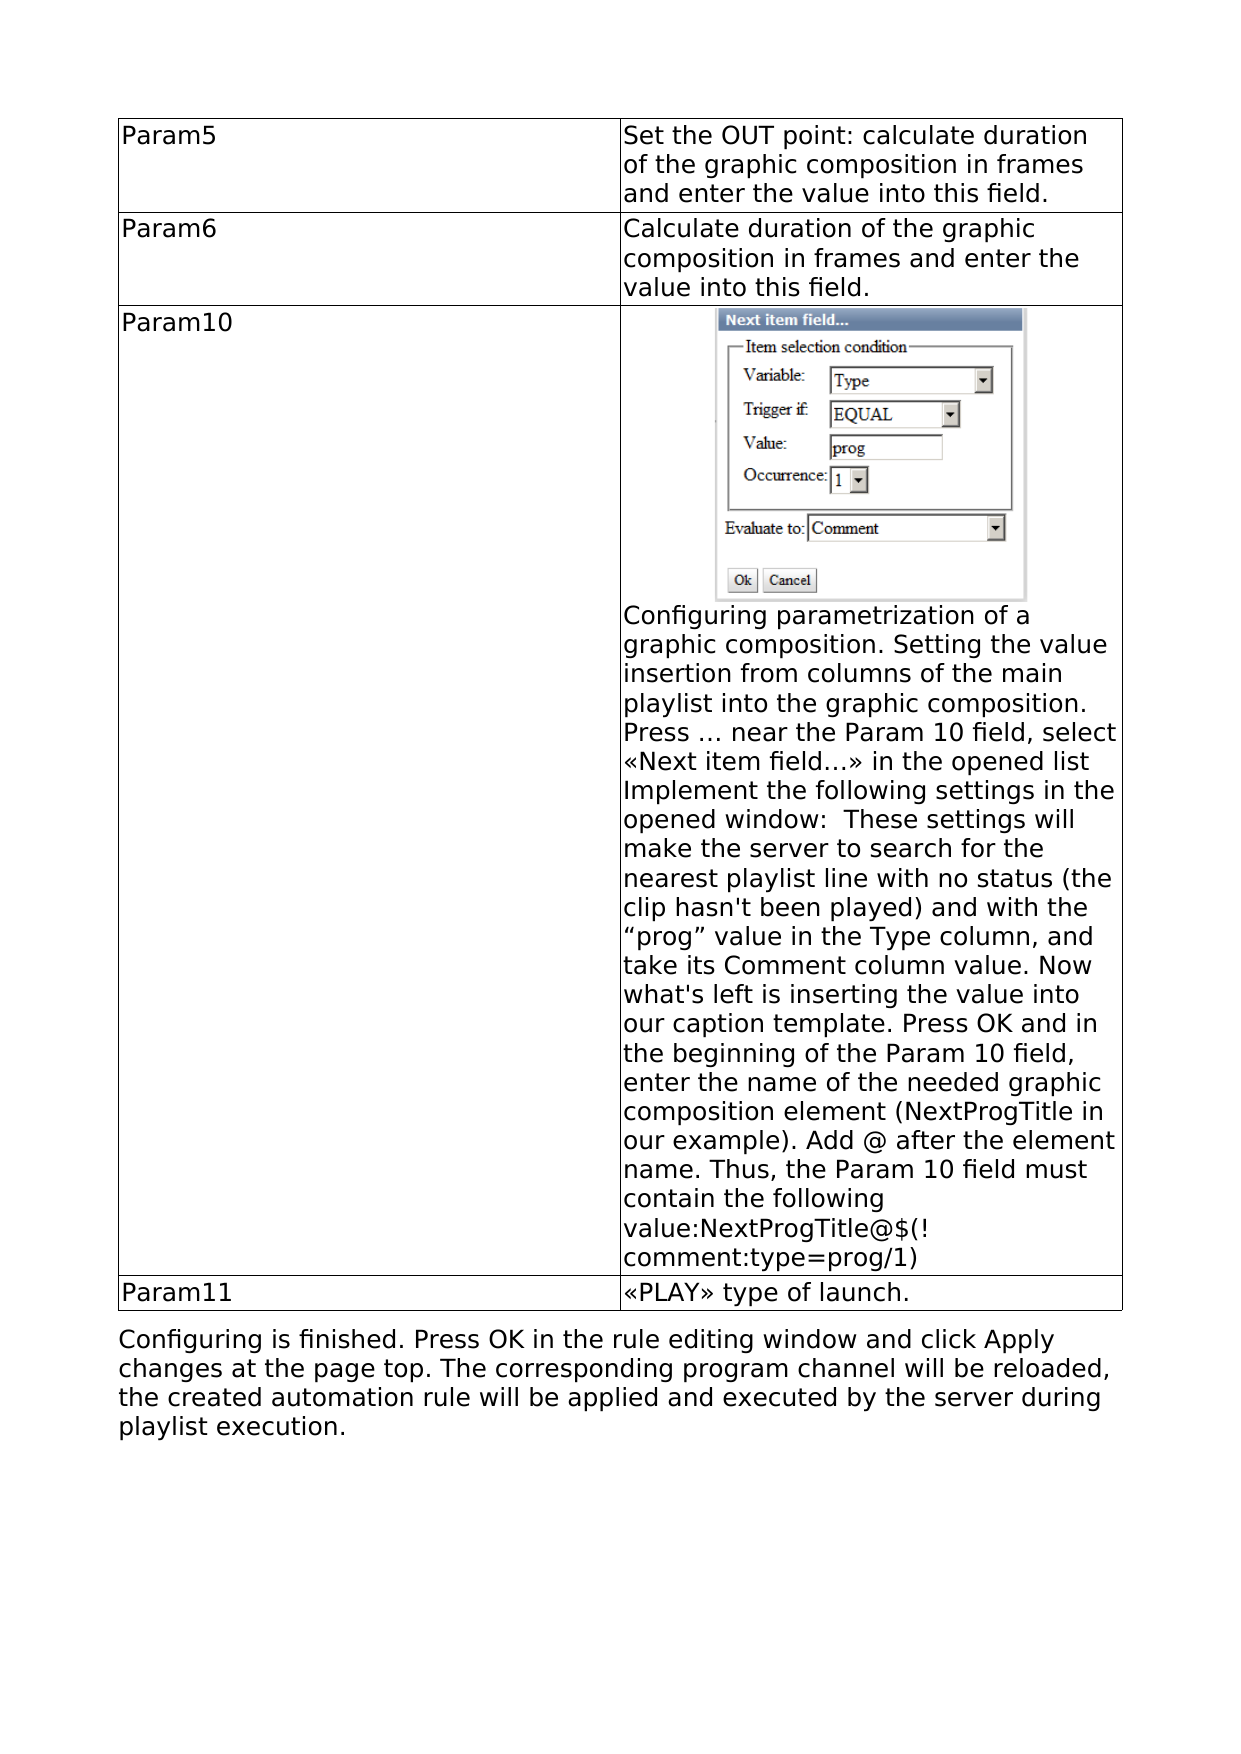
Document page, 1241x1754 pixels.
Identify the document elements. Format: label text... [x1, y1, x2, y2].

table_cell Configuring parametrization of a graphic composition. Setting the value insertion from columns of the main playlist into the graphic composition. Press … near the Param 10 field, select «Next item field…» in the opened list Implement the following settings in the opened window: These settings will make the server to search for the nearest playlist line with no status (the clip hasn't been played) and with the “prog” value in the Type column, and take its Comment column value. Now what's left is inserting the value into our caption template. Press OK and in the beginning of the Param 10 field, enter the name of the needed graphic composition element (NextProgTitle in our example). Add @ after the element name. Thus, the Param 10 field must contain the following value:NextProgTitle@$(!comment:type=prog/1) [621, 306, 1122, 1275]
table_cell Param5 [119, 119, 620, 212]
table_cell Param10 [119, 306, 620, 1275]
table_cell Calculate duration of the graphic composition in frames and enter the value into this field. [621, 213, 1122, 305]
picture [714, 308, 1028, 602]
table_cell «PLAY» type of launch. [621, 1276, 1122, 1310]
table_cell Param11 [119, 1276, 620, 1310]
table_cell Set the OUT point: calculate duration of the graphic composition in frames and enter the value into this field. [621, 119, 1122, 212]
table_cell Param6 [119, 213, 620, 305]
text Configuring is finished. Press OK in the rule editing window and click Apply changes at the page top. The corresponding program channel will be reloaded, the created automation rule will be applied and executed by the server during playlist execution. [118, 1325, 1122, 1442]
